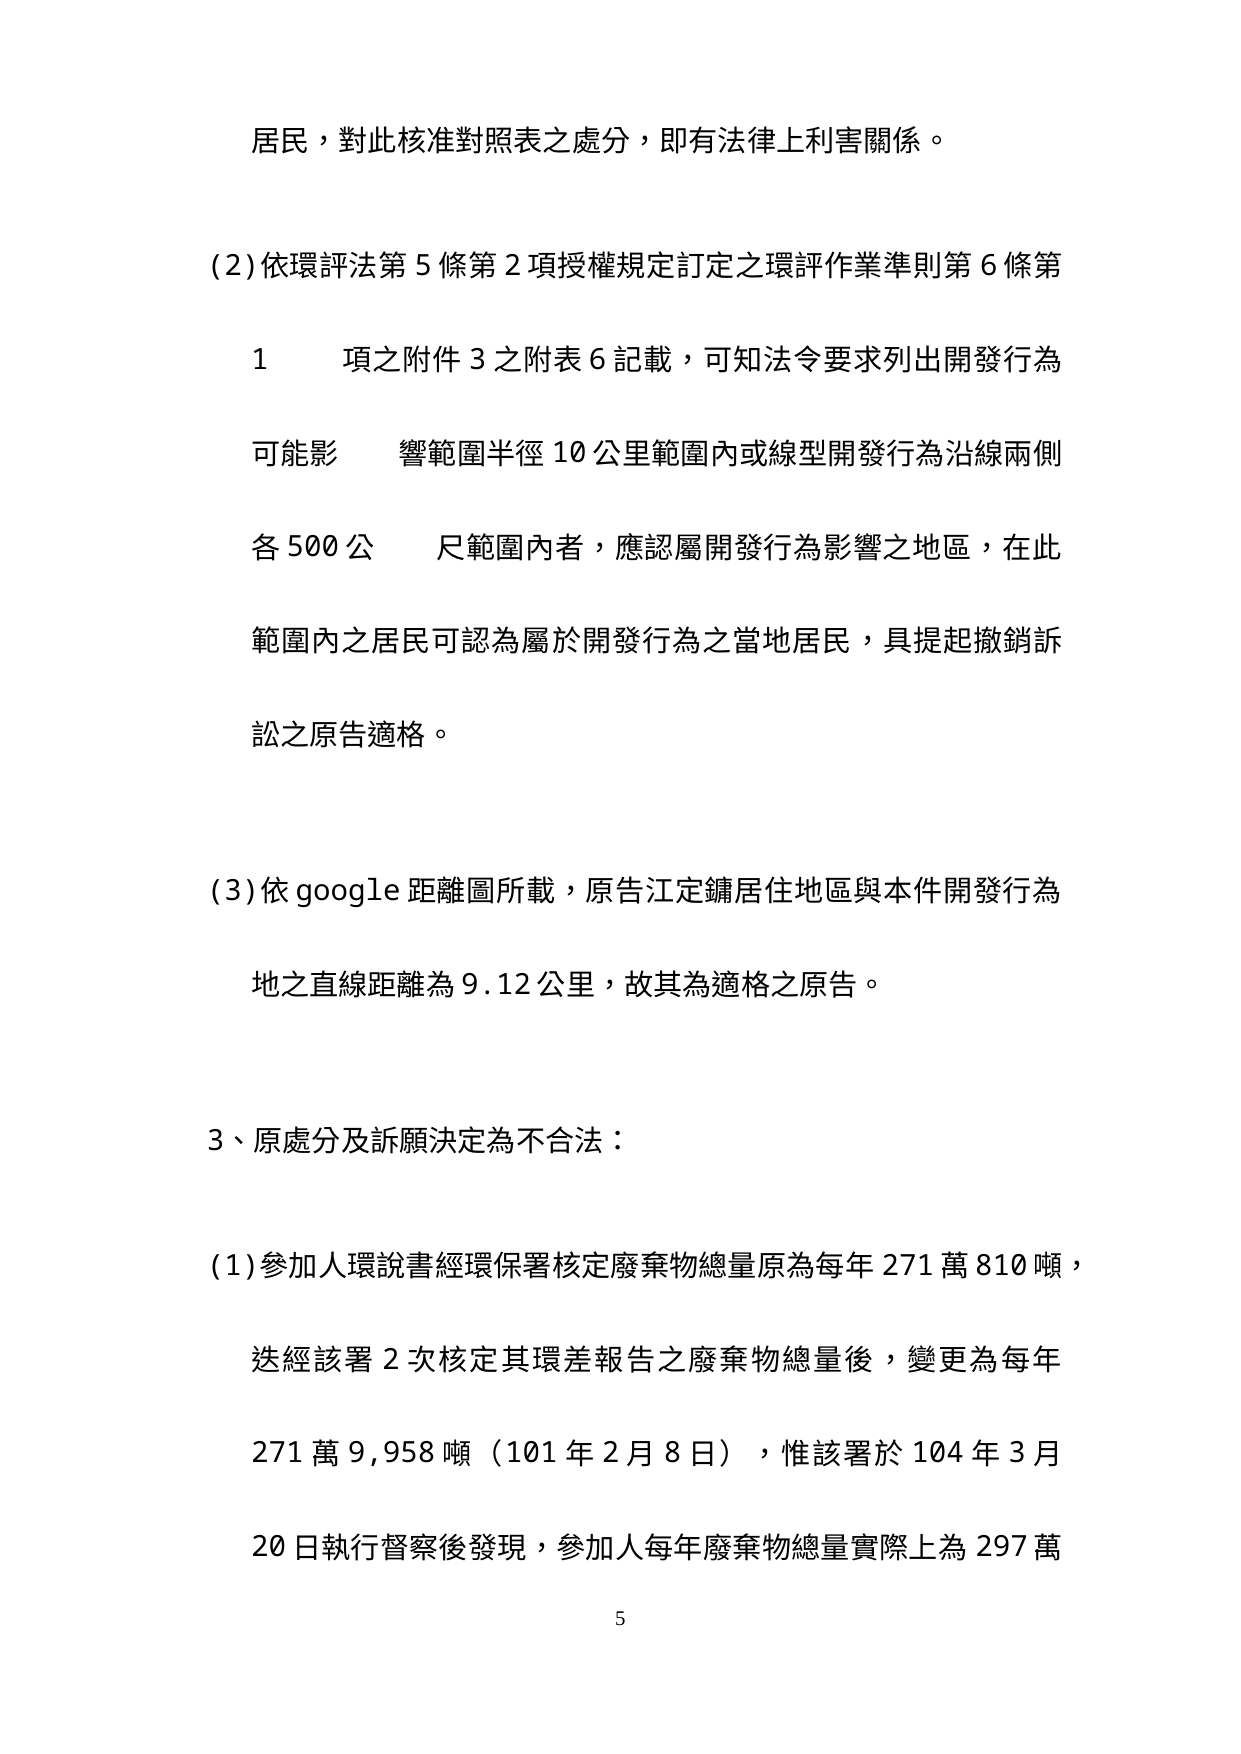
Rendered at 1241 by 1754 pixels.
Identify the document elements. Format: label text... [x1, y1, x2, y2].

text 居民，對此核准對照表之處分，即有法律上利害關係。 [177, 97, 1063, 160]
text (1)參加人環說書經環保署核定廢棄物總量原為每年271萬810噸，迭經該署2次核定其環差報告之廢棄物總量後，變更為每年271萬9,958噸（101年2月8日），惟該署於104年3月20日執行督察後發現，參加人每年廢棄物總量實際上為297萬噸，已經超量。 [207, 1222, 1063, 1566]
text (2)依環評法第5條第2項授權規定訂定之環評作業準則第6條第1 項之附件3之附表6記載，可知法令要求列出開發行為可能影 響範圍半徑10公里範圍內或線型開發行為沿線兩側各500公 尺範圍內者，應認屬開發行為影響之地區，在此範圍內之居民可認為屬於開發行為之當地居民，具提起撤銷訴訟之原告適格。 [207, 222, 1063, 754]
text (3)依google距離圖所載，原告江定鏞居住地區與本件開發行為 地之直線距離為9.12公里，故其為適格之原告。 [207, 847, 1063, 1004]
text 3、原處分及訴願決定為不合法： [202, 1097, 1063, 1160]
